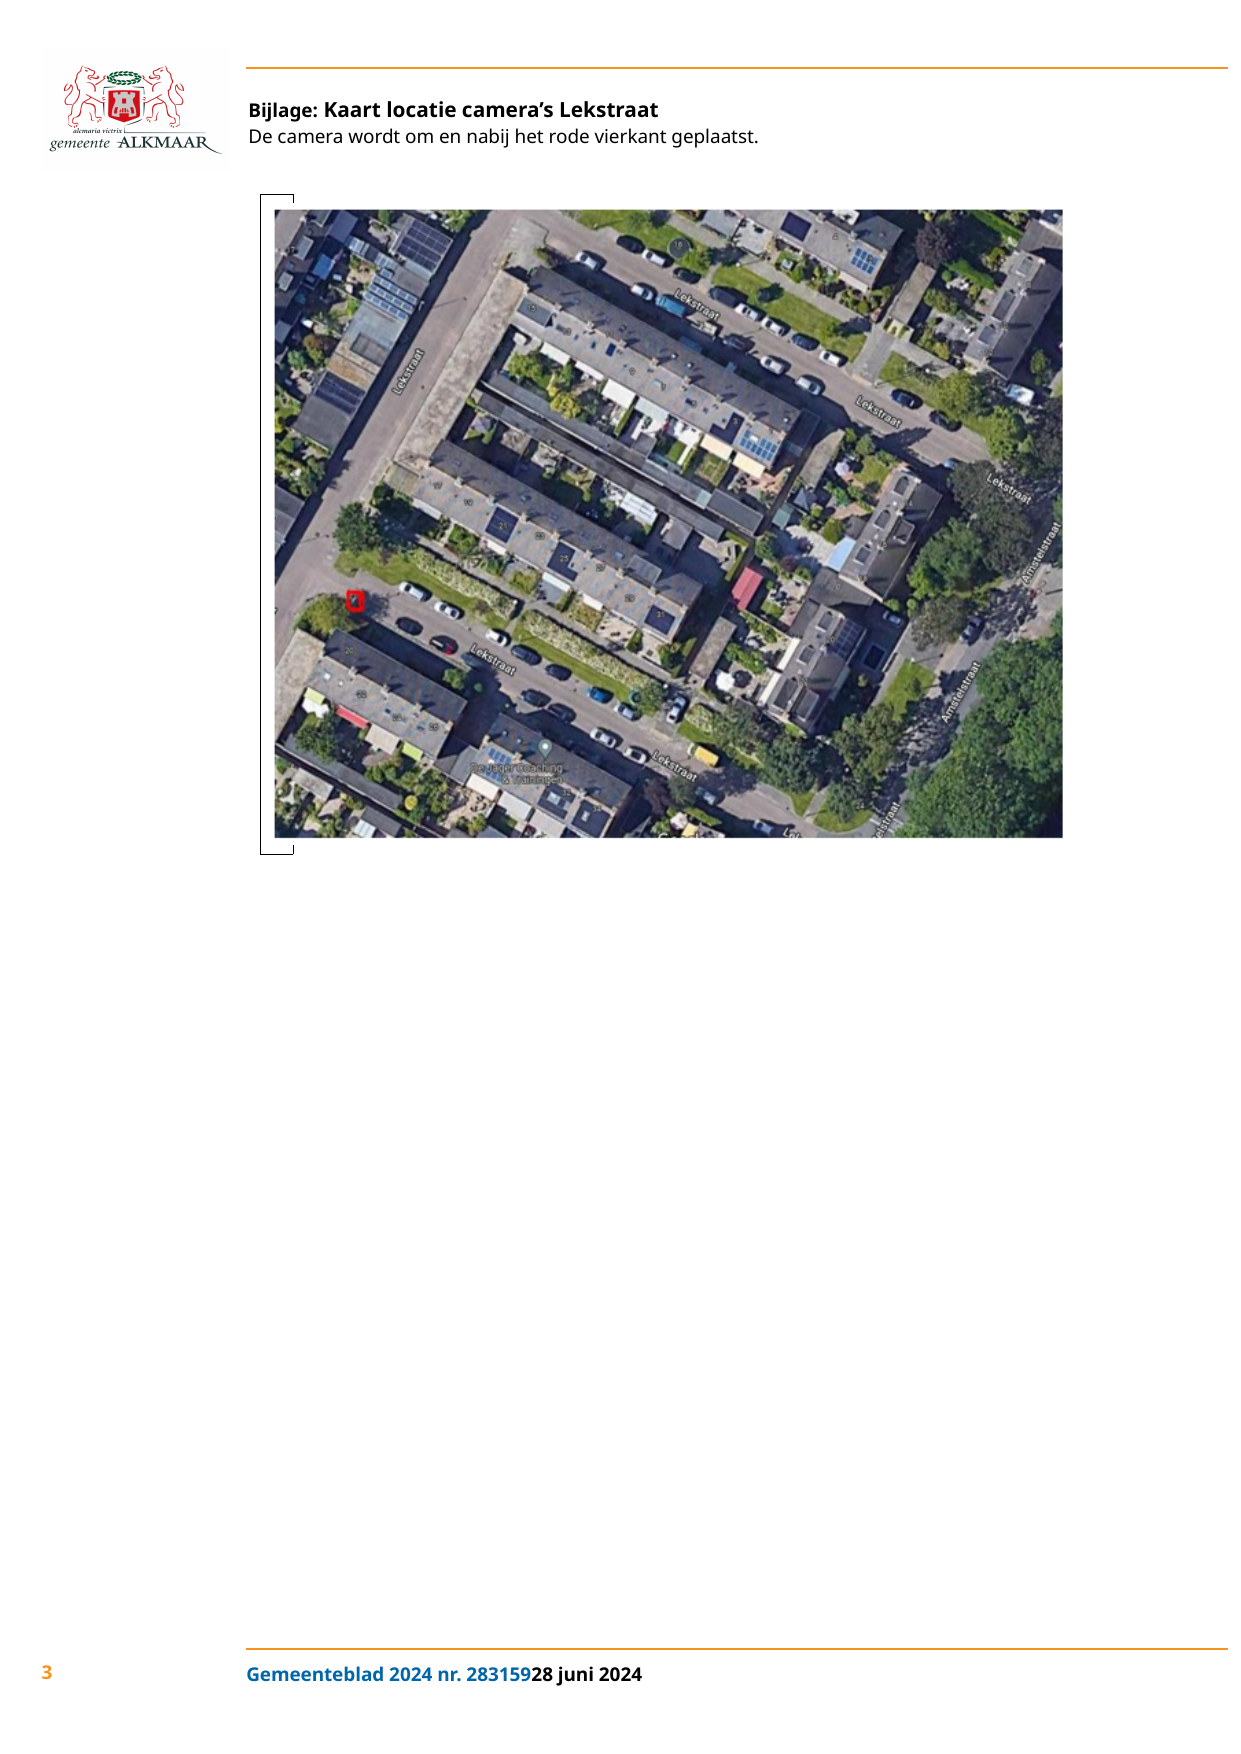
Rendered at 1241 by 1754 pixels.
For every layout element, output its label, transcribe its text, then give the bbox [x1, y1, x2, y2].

text De camera wordt om en nabij het rode vierkant geplaatst. [248, 123, 1152, 149]
picture [41, 47, 231, 172]
picture [268, 203, 1067, 845]
text Bijlage: Kaart locatie camera’s Lekstraat [248, 95, 1152, 123]
